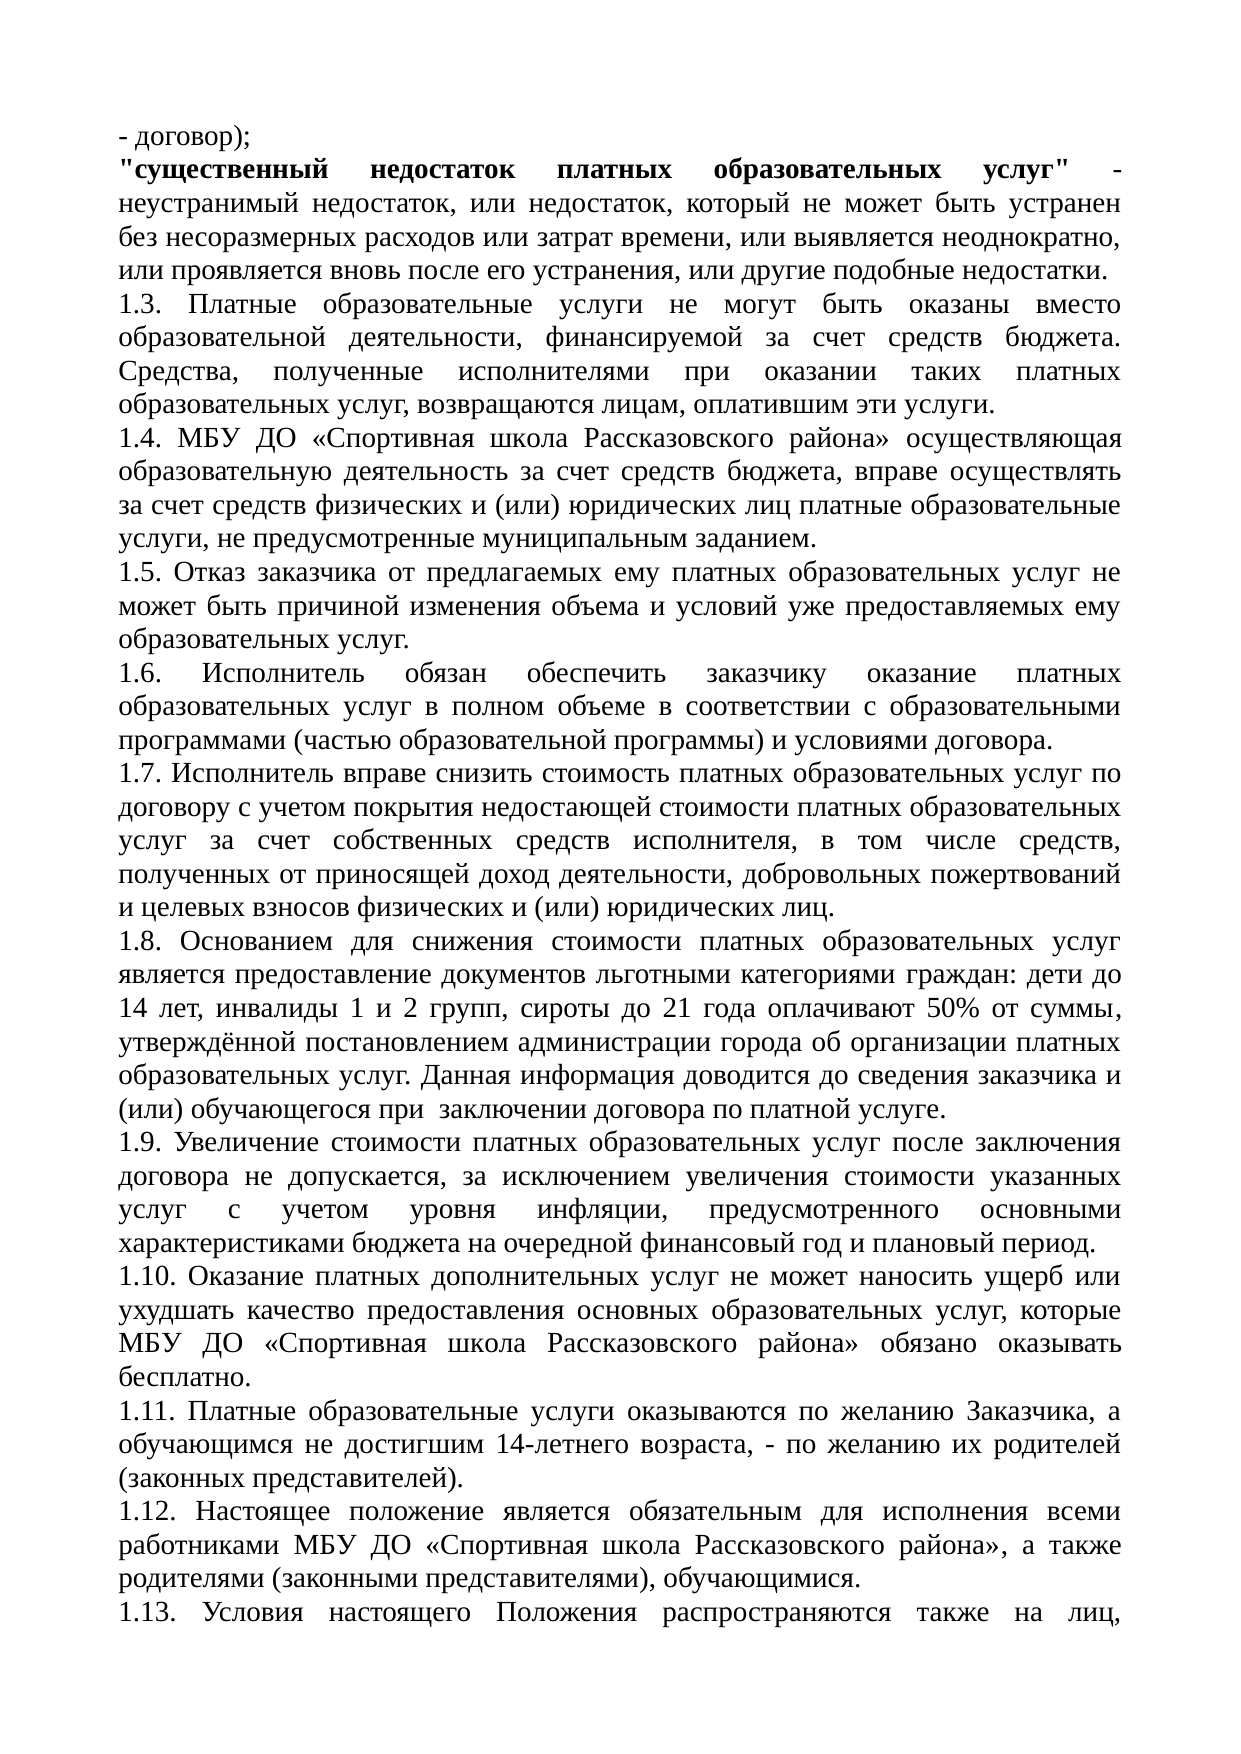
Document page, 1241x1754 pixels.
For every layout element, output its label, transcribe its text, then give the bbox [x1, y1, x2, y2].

text 1.8. Основанием для снижения стоимости платных образовательных услуг является предоставление документов льготными категориями граждан: дети до 14 лет, инвалиды 1 и 2 групп, сироты до 21 года оплачивают 50% от суммы, утверждённой постановлением администрации города об организации платных образовательных услуг. Данная информация доводится до сведения заказчика и (или) обучающегося при заключении договора по платной услуге. [118, 923, 1122, 1124]
text 1.13. Условия настоящего Положения распространяются также на лиц, [118, 1594, 1122, 1627]
text 1.10. Оказание платных дополнительных услуг не может наносить ущерб или ухудшать качество предоставления основных образовательных услуг, которые МБУ ДО «Спортивная школа Рассказовского района» обязано оказывать бесплатно. [118, 1258, 1122, 1393]
text 1.12. Настоящее положение является обязательным для исполнения всеми работниками МБУ ДО «Спортивная школа Рассказовского района», а также родителями (законными представителями), обучающимися. [118, 1493, 1122, 1594]
text "существенный недостаток платных образовательных услуг" - неустранимый недостаток, или недостаток, который не может быть устранен без несоразмерных расходов или затрат времени, или выявляется неоднократно, или проявляется вновь после его устранения, или другие подобные недостатки. [118, 152, 1122, 286]
text 1.6. Исполнитель обязан обеспечить заказчику оказание платных образовательных услуг в полном объеме в соответствии с образовательными программами (частью образовательной программы) и условиями договора. [118, 655, 1122, 755]
text 1.7. Исполнитель вправе снизить стоимость платных образовательных услуг по договору с учетом покрытия недостающей стоимости платных образовательных услуг за счет собственных средств исполнителя, в том числе средств, полученных от приносящей доход деятельности, добровольных пожертвований и целевых взносов физических и (или) юридических лиц. [118, 755, 1122, 923]
text 1.5. Отказ заказчика от предлагаемых ему платных образовательных услуг не может быть причиной изменения объема и условий уже предоставляемых ему образовательных услуг. [118, 554, 1122, 655]
text 1.4. МБУ ДО «Спортивная школа Рассказовского района» осуществляющая образовательную деятельность за счет средств бюджета, вправе осуществлять за счет средств физических и (или) юридических лиц платные образовательные услуги, не предусмотренные муниципальным заданием. [118, 420, 1122, 554]
text - договор); [118, 118, 1122, 152]
text 1.9. Увеличение стоимости платных образовательных услуг после заключения договора не допускается, за исключением увеличения стоимости указанных услуг с учетом уровня инфляции, предусмотренного основными характеристиками бюджета на очередной финансовый год и плановый период. [118, 1124, 1122, 1258]
text 1.11. Платные образовательные услуги оказываются по желанию Заказчика, а обучающимся не достигшим 14-летнего возраста, - по желанию их родителей (законных представителей). [118, 1393, 1122, 1493]
text 1.3. Платные образовательные услуги не могут быть оказаны вместо образовательной деятельности, финансируемой за счет средств бюджета. Средства, полученные исполнителями при оказании таких платных образовательных услуг, возвращаются лицам, оплатившим эти услуги. [118, 286, 1122, 420]
